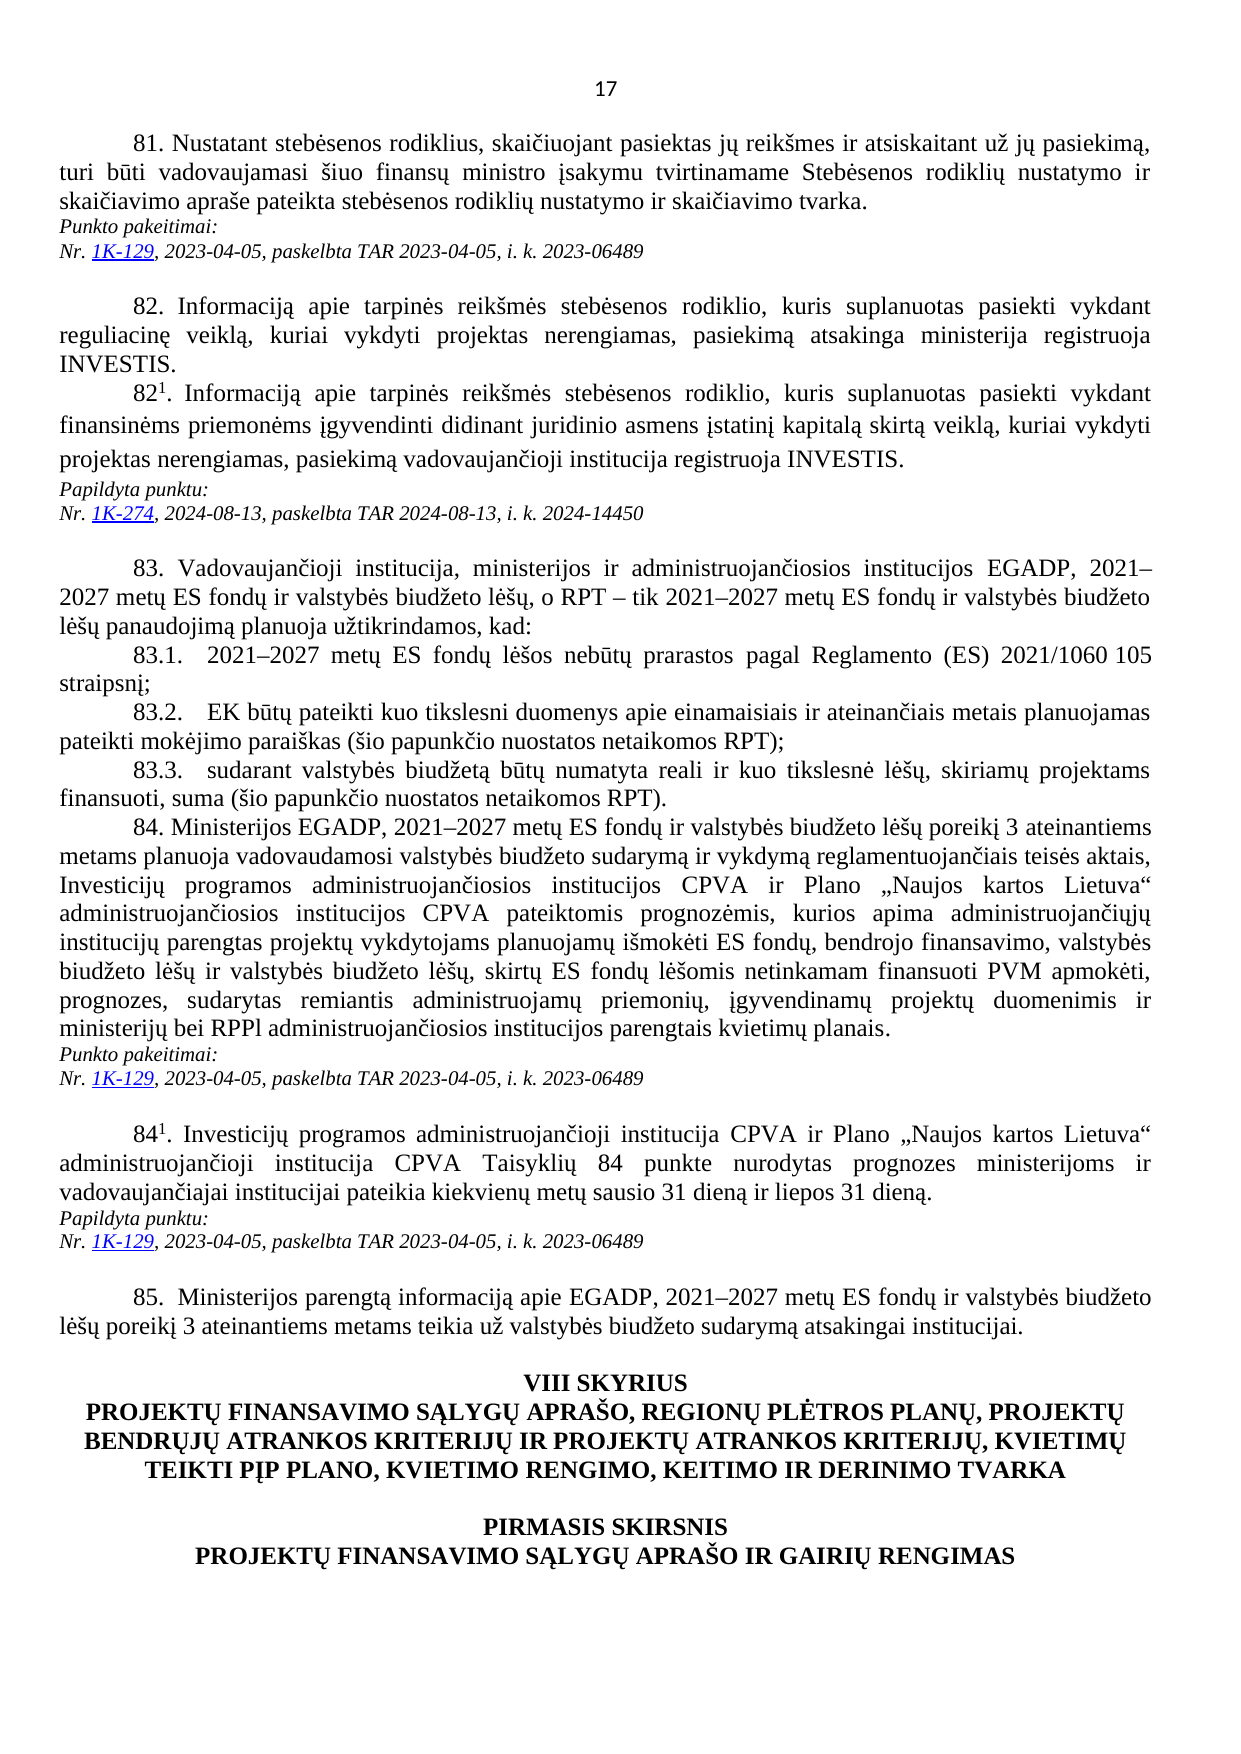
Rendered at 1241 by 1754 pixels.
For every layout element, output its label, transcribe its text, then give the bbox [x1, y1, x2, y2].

text Papildyta punktu: [59, 477, 1152, 501]
text 821. Informaciją apie tarpinės reikšmės stebėsenos rodiklio, kuris suplanuotas pasiekti vykdant finansinėms priemonėms įgyvendinti didinant juridinio asmens įstatinį kapitalą skirtą veiklą, kuriai vykdyti projektas nerengiamas, pasiekimą vadovaujančioji institucija registruoja INVESTIS. [59, 378, 1152, 472]
text VIII SKYRIUS [59, 1368, 1152, 1397]
text 82. Informaciją apie tarpinės reikšmės stebėsenos rodiklio, kuris suplanuotas pasiekti vykdant reguliacinę veiklą, kuriai vykdyti projektas nerengiamas, pasiekimą atsakinga ministerija registruoja INVESTIS. [59, 291, 1152, 378]
text 841. Investicijų programos administruojančioji institucija CPVA ir Plano „Naujos kartos Lietuva“ administruojančioji institucija CPVA Taisyklių 84 punkte nurodytas prognozes ministerijoms ir vadovaujančiajai institucijai pateikia kiekvienų metų sausio 31 dieną ir liepos 31 dieną. [59, 1119, 1152, 1205]
subtitle PROJEKTŲ FINANSAVIMO SĄLYGŲ APRAŠO IR GAIRIŲ RENGIMAS [59, 1541, 1152, 1570]
text Punkto pakeitimai: [59, 1042, 1152, 1066]
text Nr. 1K-129, 2023-04-05, paskelbta TAR 2023-04-05, i. k. 2023-06489 [59, 1066, 1152, 1090]
text Nr. 1K-129, 2023-04-05, paskelbta TAR 2023-04-05, i. k. 2023-06489 [59, 1229, 1152, 1253]
text 83. Vadovaujančioji institucija, ministerijos ir administruojančiosios institucijos EGADP, 2021–2027 metų ES fondų ir valstybės biudžeto lėšų, o RPT – tik 2021–2027 metų ES fondų ir valstybės biudžeto lėšų panaudojimą planuoja užtikrindamos, kad: [59, 553, 1152, 640]
text Nr. 1K-129, 2023-04-05, paskelbta TAR 2023-04-05, i. k. 2023-06489 [59, 238, 1152, 263]
text 85. Ministerijos parengtą informaciją apie EGADP, 2021–2027 metų ES fondų ir valstybės biudžeto lėšų poreikį 3 ateinantiems metams teikia už valstybės biudžeto sudarymą atsakingai institucijai. [59, 1282, 1152, 1340]
subtitle PROJEKTŲ FINANSAVIMO SĄLYGŲ APRAŠO, REGIONŲ PLĖTROS PLANŲ, PROJEKTŲ BENDRŲJŲ ATRANKOS KRITERIJŲ IR PROJEKTŲ ATRANKOS KRITERIJŲ, KVIETIMŲ TEIKTI PĮP PLANO, KVIETIMO RENGIMO, KEITIMO IR DERINIMO TVARKA [59, 1397, 1152, 1483]
text 83.2. EK būtų pateikti kuo tikslesni duomenys apie einamaisiais ir ateinančiais metais planuojamas pateikti mokėjimo paraiškas (šio papunkčio nuostatos netaikomos RPT); [59, 697, 1152, 755]
text Papildyta punktu: [59, 1205, 1152, 1229]
text 84. Ministerijos EGADP, 2021–2027 metų ES fondų ir valstybės biudžeto lėšų poreikį 3 ateinantiems metams planuoja vadovaudamosi valstybės biudžeto sudarymą ir vykdymą reglamentuojančiais teisės aktais, Investicijų programos administruojančiosios institucijos CPVA ir Plano „Naujos kartos Lietuva“ administruojančiosios institucijos CPVA pateiktomis prognozėmis, kurios apima administruojančiųjų institucijų parengtas projektų vykdytojams planuojamų išmokėti ES fondų, bendrojo finansavimo, valstybės biudžeto lėšų ir valstybės biudžeto lėšų, skirtų ES fondų lėšomis netinkamam finansuoti PVM apmokėti, prognozes, sudarytas remiantis administruojamų priemonių, įgyvendinamų projektų duomenimis ir ministerijų bei RPPl administruojančiosios institucijos parengtais kvietimų planais. [59, 812, 1152, 1042]
text Nr. 1K-274, 2024-08-13, paskelbta TAR 2024-08-13, i. k. 2024-14450 [59, 501, 1152, 525]
text 83.1. 2021–2027 metų ES fondų lėšos nebūtų prarastos pagal Reglamento (ES) 2021/1060 105 straipsnį; [59, 640, 1152, 697]
text Punkto pakeitimai: [59, 214, 1152, 238]
text 81. Nustatant stebėsenos rodiklius, skaičiuojant pasiektas jų reikšmes ir atsiskaitant už jų pasiekimą, turi būti vadovaujamasi šiuo finansų ministro įsakymu tvirtinamame Stebėsenos rodiklių nustatymo ir skaičiavimo apraše pateikta stebėsenos rodiklių nustatymo ir skaičiavimo tvarka. [59, 128, 1152, 214]
text 83.3. sudarant valstybės biudžetą būtų numatyta reali ir kuo tikslesnė lėšų, skiriamų projektams finansuoti, suma (šio papunkčio nuostatos netaikomos RPT). [59, 755, 1152, 812]
subtitle Pirmasis skirsnis [59, 1512, 1152, 1541]
